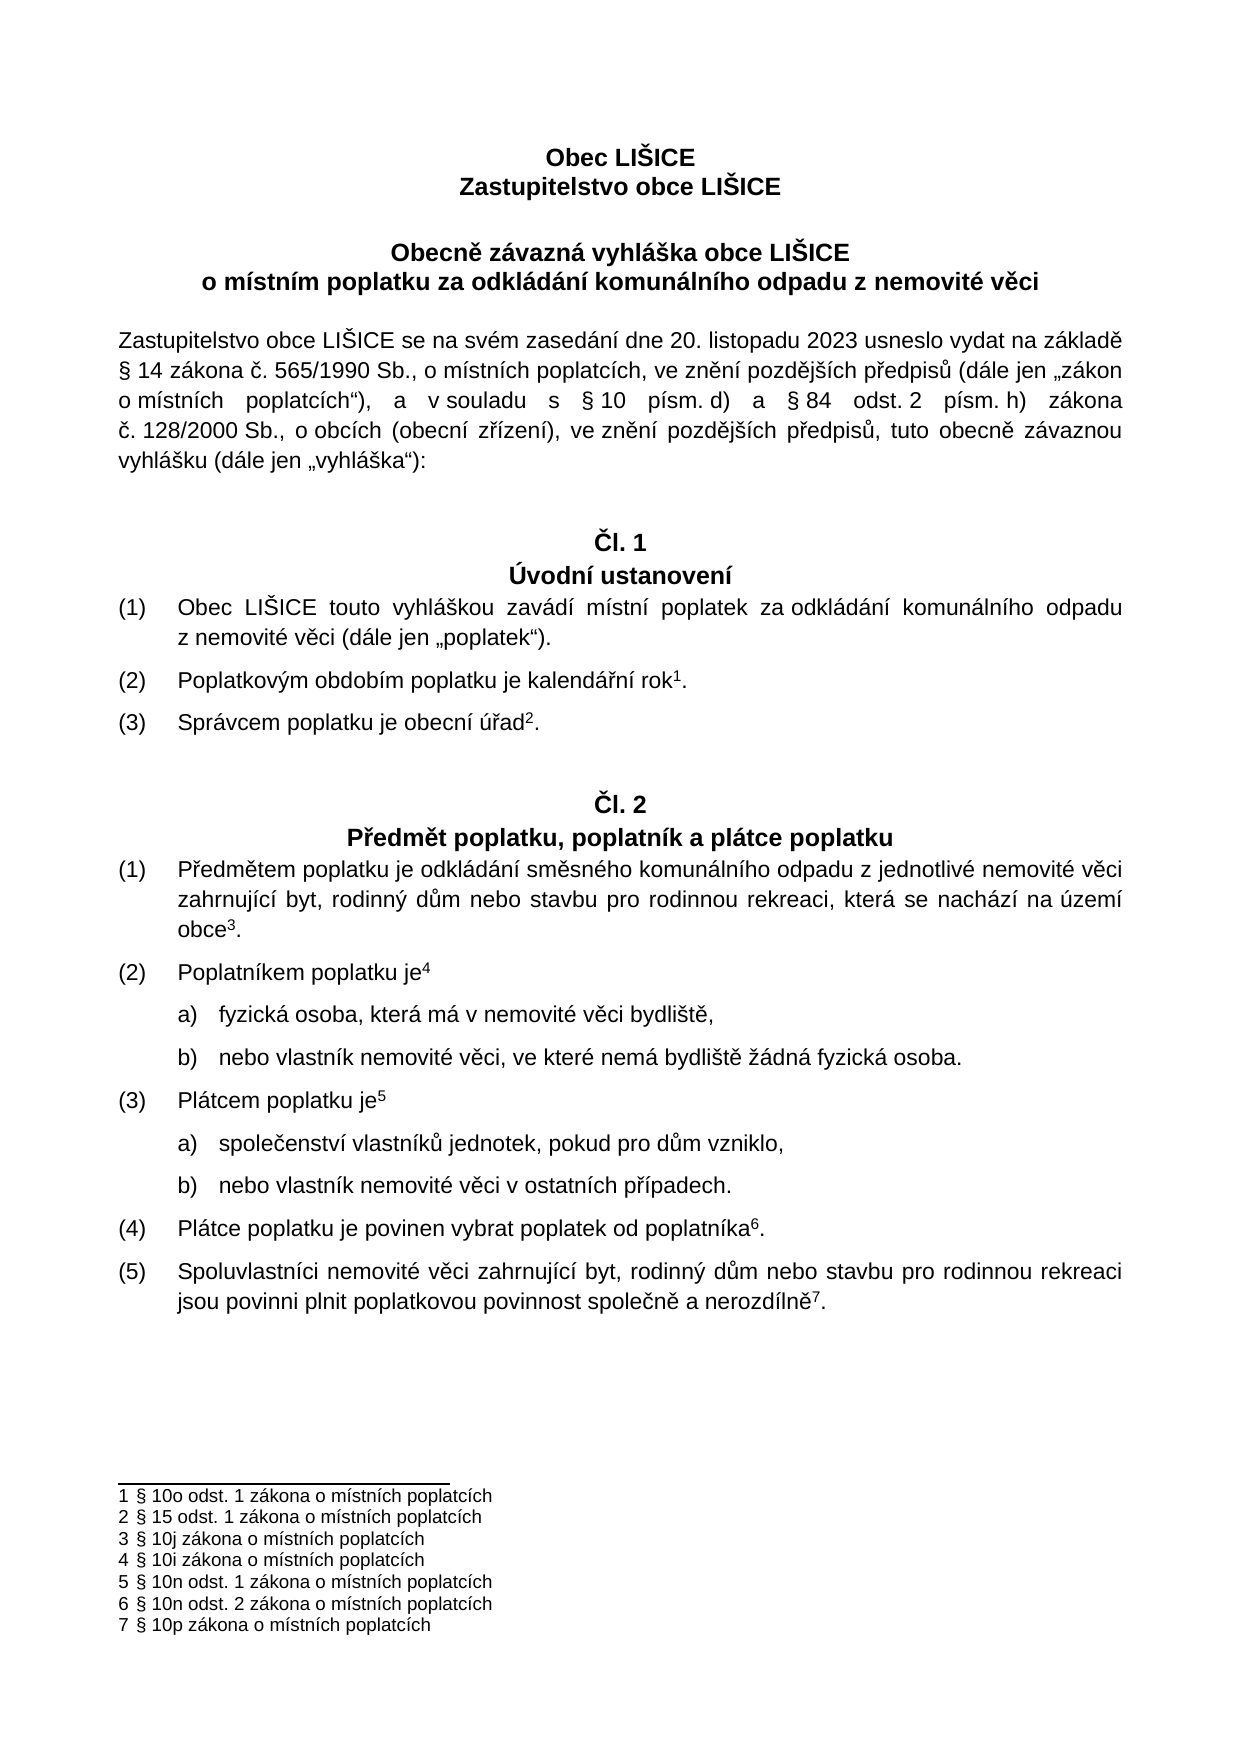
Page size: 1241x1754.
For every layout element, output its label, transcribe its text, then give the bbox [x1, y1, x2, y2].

list § 10n odst. 1 zákona o místních poplatcích [118, 1571, 1122, 1592]
list Obec LIŠICE touto vyhláškou zavádí místní poplatek za odkládání komunálního odpadu z nemovité věci (dále jen „poplatek“). [118, 594, 1122, 650]
list § 10o odst. 1 zákona o místních poplatcích [118, 1484, 1122, 1506]
list Spoluvlastníci nemovité věci zahrnující byt, rodinný dům nebo stavbu pro rodinnou rekreaci jsou povinni plnit poplatkovou povinnost společně a nerozdílně. [118, 1258, 1122, 1314]
list Poplatkovým obdobím poplatku je kalendářní rok. [118, 667, 1122, 693]
text Zastupitelstvo obce LIŠICE se na svém zasedání dne 20. listopadu 2023 usneslo vydat na základě § 14 zákona č. 565/1990 Sb., o místních poplatcích, ve znění pozdějších předpisů (dále jen „zákon o místních poplatcích“), a v souladu s § 10 písm. d) a § 84 odst. 2 písm. h) zákona č. 128/2000 Sb., o obcích (obecní zřízení), ve znění pozdějších předpisů, tuto obecně závaznou vyhlášku (dále jen „vyhláška“): [118, 327, 1122, 474]
list Předmětem poplatku je odkládání směsného komunálního odpadu z jednotlivé nemovité věci zahrnující byt, rodinný dům nebo stavbu pro rodinnou rekreaci, která se nachází na území obce. [118, 856, 1122, 942]
list Správcem poplatku je obecní úřad. [118, 709, 1122, 736]
list fyzická osoba, která má v nemovité věci bydliště, [177, 1001, 1122, 1028]
list Plátcem poplatku je [118, 1087, 1122, 1113]
subtitle Obecně závazná vyhláška obce LIŠICE o místním poplatku za odkládání komunálního odpadu z nemovité věci [118, 238, 1122, 295]
list § 10i zákona o místních poplatcích [118, 1549, 1122, 1571]
list § 10j zákona o místních poplatcích [118, 1528, 1122, 1549]
subtitle Čl. 2 Předmět poplatku, poplatník a plátce poplatku [118, 789, 1122, 851]
text Obec LIŠICE Zastupitelstvo obce LIŠICE [118, 143, 1122, 201]
subtitle Čl. 1 Úvodní ustanovení [118, 528, 1122, 589]
list nebo vlastník nemovité věci v ostatních případech. [177, 1172, 1122, 1199]
list § 10p zákona o místních poplatcích [118, 1614, 1122, 1635]
list Plátce poplatku je povinen vybrat poplatek od poplatníka. [118, 1215, 1122, 1241]
list Poplatníkem poplatku je [118, 959, 1122, 985]
list § 15 odst. 1 zákona o místních poplatcích [118, 1506, 1122, 1528]
list § 10n odst. 2 zákona o místních poplatcích [118, 1592, 1122, 1614]
list společenství vlastníků jednotek, pokud pro dům vzniklo, [177, 1129, 1122, 1156]
list nebo vlastník nemovité věci, ve které nemá bydliště žádná fyzická osoba. [177, 1044, 1122, 1071]
